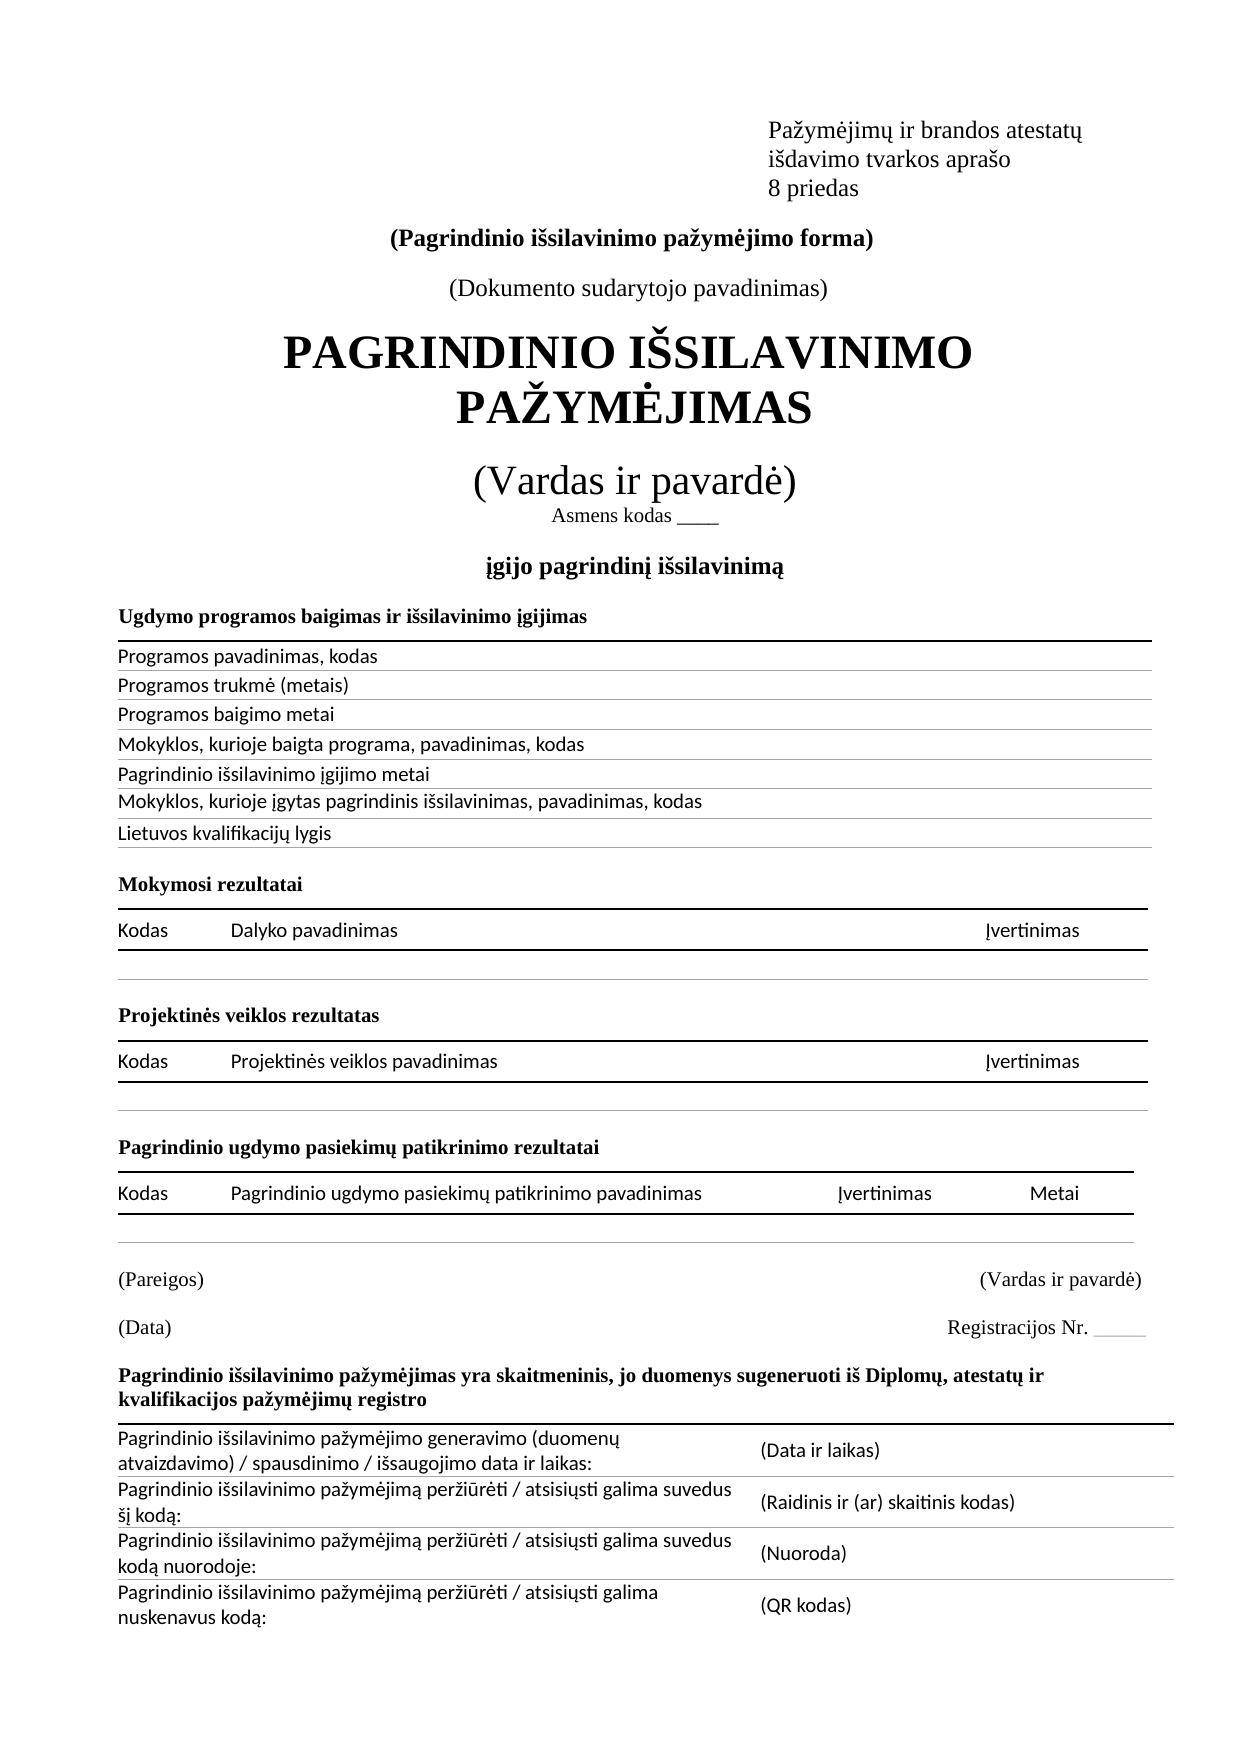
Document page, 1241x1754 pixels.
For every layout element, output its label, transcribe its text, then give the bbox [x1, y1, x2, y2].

table_header Pagrindinio išsilavinimo pažymėjimo generavimo (duomenų atvaizdavimo) / spausdinimo / išsaugojimo data ir laikas: [118, 1425, 761, 1476]
table_header Metai [1030, 1173, 1133, 1212]
text Mokymosi rezultatai [118, 872, 1152, 896]
table_cell Mokyklos, kurioje baigta programa, pavadinimas, kodas [118, 730, 764, 758]
table_cell Pagrindinio išsilavinimo pažymėjimą peržiūrėti / atsisiųsti galima suvedus šį kodą: [118, 1477, 761, 1527]
text Pagrindinio išsilavinimo pažymėjimas yra skaitmeninis, jo duomenys sugeneruoti iš Diplomų, atestatų ir kvalifikacijos pažymėjimų registro [118, 1363, 1152, 1411]
text (Pareigos) (Vardas ir pavardė) [118, 1267, 1152, 1291]
table_cell Programos baigimo metai [118, 700, 764, 729]
table_header Projektinės veiklos pavadinimas [231, 1042, 986, 1081]
table_header Pagrindinio ugdymo pasiekimų patikrinimo pavadinimas [231, 1173, 838, 1212]
table_header Kodas [118, 1173, 231, 1212]
table_header Įvertinimas [986, 1042, 1148, 1081]
text (Dokumento sudarytojo pavadinimas) [118, 273, 1152, 302]
text išdavimo tvarkos aprašo [532, 144, 1152, 173]
table_cell [118, 1083, 231, 1110]
table_cell [764, 819, 1152, 847]
text 8 priedas [532, 173, 1152, 201]
table_header [764, 642, 1152, 670]
text Asmens kodas ____ [118, 503, 1152, 527]
table_header (Data ir laikas) [761, 1425, 1174, 1476]
table_cell [764, 730, 1152, 758]
table_cell [118, 1215, 231, 1242]
table_cell (QR kodas) [761, 1580, 1174, 1630]
text (Data) Registracijos Nr. _____ [118, 1315, 1152, 1339]
table_header Kodas [118, 910, 231, 949]
table_cell Lietuvos kvalifikacijų lygis [118, 819, 764, 847]
table_cell [764, 671, 1152, 699]
table_cell Pagrindinio išsilavinimo pažymėjimą peržiūrėti / atsisiųsti galima nuskenavus kodą: [118, 1580, 761, 1630]
table_cell (Raidinis ir (ar) skaitinis kodas) [761, 1477, 1174, 1527]
text Projektinės veiklos rezultatas [118, 1003, 1152, 1027]
table_cell Programos trukmė (metais) [118, 671, 764, 699]
table_header Įvertinimas [838, 1173, 1030, 1212]
table_cell [986, 1083, 1148, 1110]
text Pagrindinio ugdymo pasiekimų patikrinimo rezultatai [118, 1135, 1152, 1159]
table_cell (Nuoroda) [761, 1528, 1174, 1578]
text (Vardas ir pavardė) [118, 455, 1152, 503]
table_cell Mokyklos, kurioje įgytas pagrindinis išsilavinimas, pavadinimas, kodas [118, 789, 764, 818]
table_cell Pagrindinio išsilavinimo pažymėjimą peržiūrėti / atsisiųsti galima suvedus kodą nuorodoje: [118, 1528, 761, 1578]
table_header Įvertinimas [986, 910, 1148, 949]
text Pažymėjimų ir brandos atestatų [532, 115, 1152, 144]
table_cell [764, 700, 1152, 729]
table_cell Pagrindinio išsilavinimo įgijimo metai [118, 760, 764, 788]
table_header Programos pavadinimas, kodas [118, 642, 764, 670]
table_cell [118, 951, 231, 979]
text PAGRINDINIO IŠSILAVINIMO [118, 323, 1152, 379]
table_cell [838, 1215, 1030, 1242]
table_cell [231, 1215, 838, 1242]
table_header Dalyko pavadinimas [231, 910, 986, 949]
table_cell [986, 951, 1148, 979]
text įgijo pagrindinį išsilavinimą [118, 551, 1152, 580]
table_cell [764, 760, 1152, 788]
table_cell [231, 1083, 986, 1110]
text Ugdymo programos baigimas ir išsilavinimo įgijimas [118, 604, 1152, 628]
text (Pagrindinio išsilavinimo pažymėjimo forma) [118, 223, 1152, 252]
table_cell [764, 789, 1152, 818]
text PAŽYMĖJIMAS [118, 379, 1152, 434]
table_cell [1030, 1215, 1133, 1242]
table_cell [231, 951, 986, 979]
table_header Kodas [118, 1042, 231, 1081]
